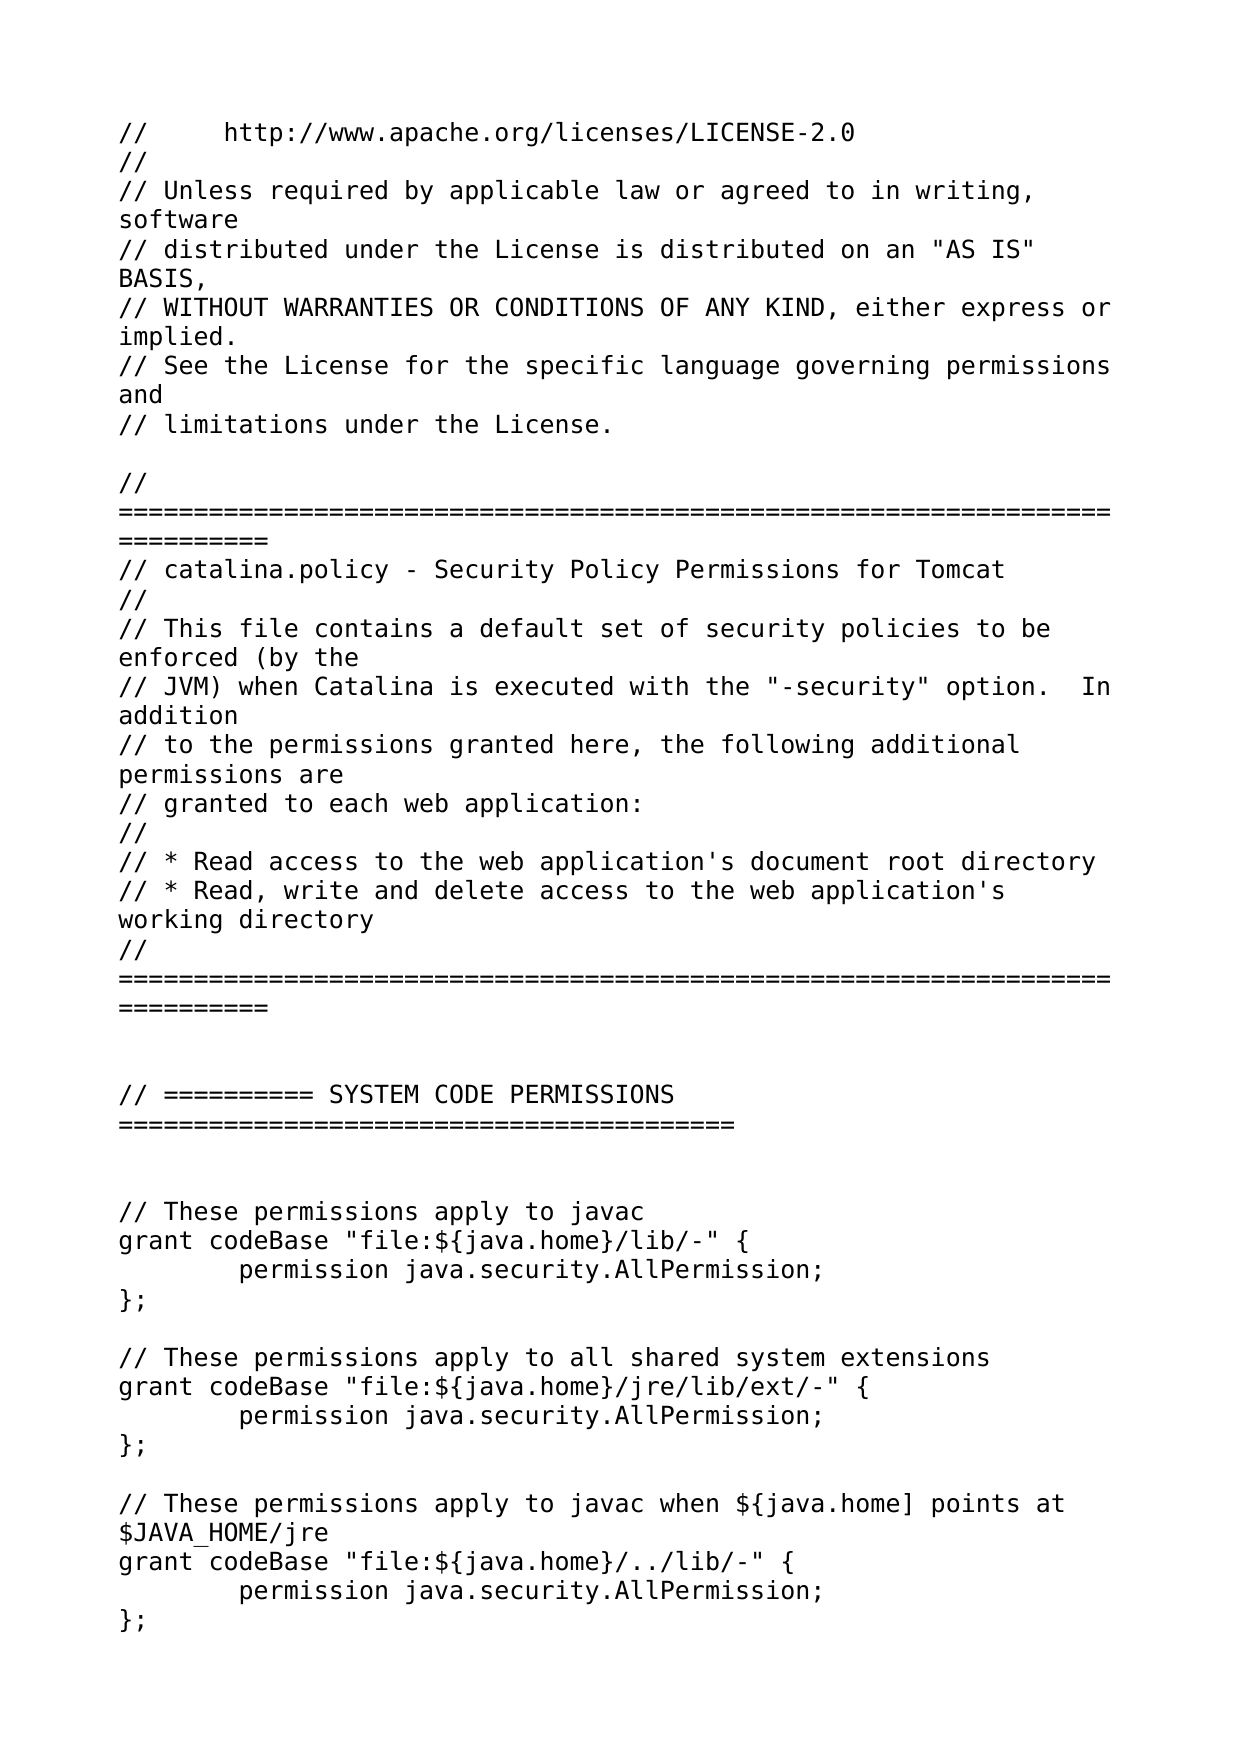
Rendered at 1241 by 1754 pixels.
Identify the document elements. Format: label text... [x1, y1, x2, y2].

text // http://www.apache.org/licenses/LICENSE-2.0 // // Unless required by applicable law or agreed to in writing, software // distributed under the License is distributed on an "AS IS" BASIS, // WITHOUT WARRANTIES OR CONDITIONS OF ANY KIND, either express or implied. // See the License for the specific language governing permissions and // limitations under the License. // ============================================================================ // catalina.policy - Security Policy Permissions for Tomcat // // This file contains a default set of security policies to be enforced (by the // JVM) when Catalina is executed with the "-security" option. In addition // to the permissions granted here, the following additional permissions are // granted to each web application: // // * Read access to the web application's document root directory // * Read, write and delete access to the web application's working directory // ============================================================================ // ========== SYSTEM CODE PERMISSIONS ========================================= // These permissions apply to javac grant codeBase "file:${java.home}/lib/-" { permission java.security.AllPermission; }; // These permissions apply to all shared system extensions grant codeBase "file:${java.home}/jre/lib/ext/-" { permission java.security.AllPermission; }; // These permissions apply to javac when ${java.home] points at $JAVA_HOME/jre grant codeBase "file:${java.home}/../lib/-" { permission java.security.AllPermission; }; [118, 118, 1122, 1635]
